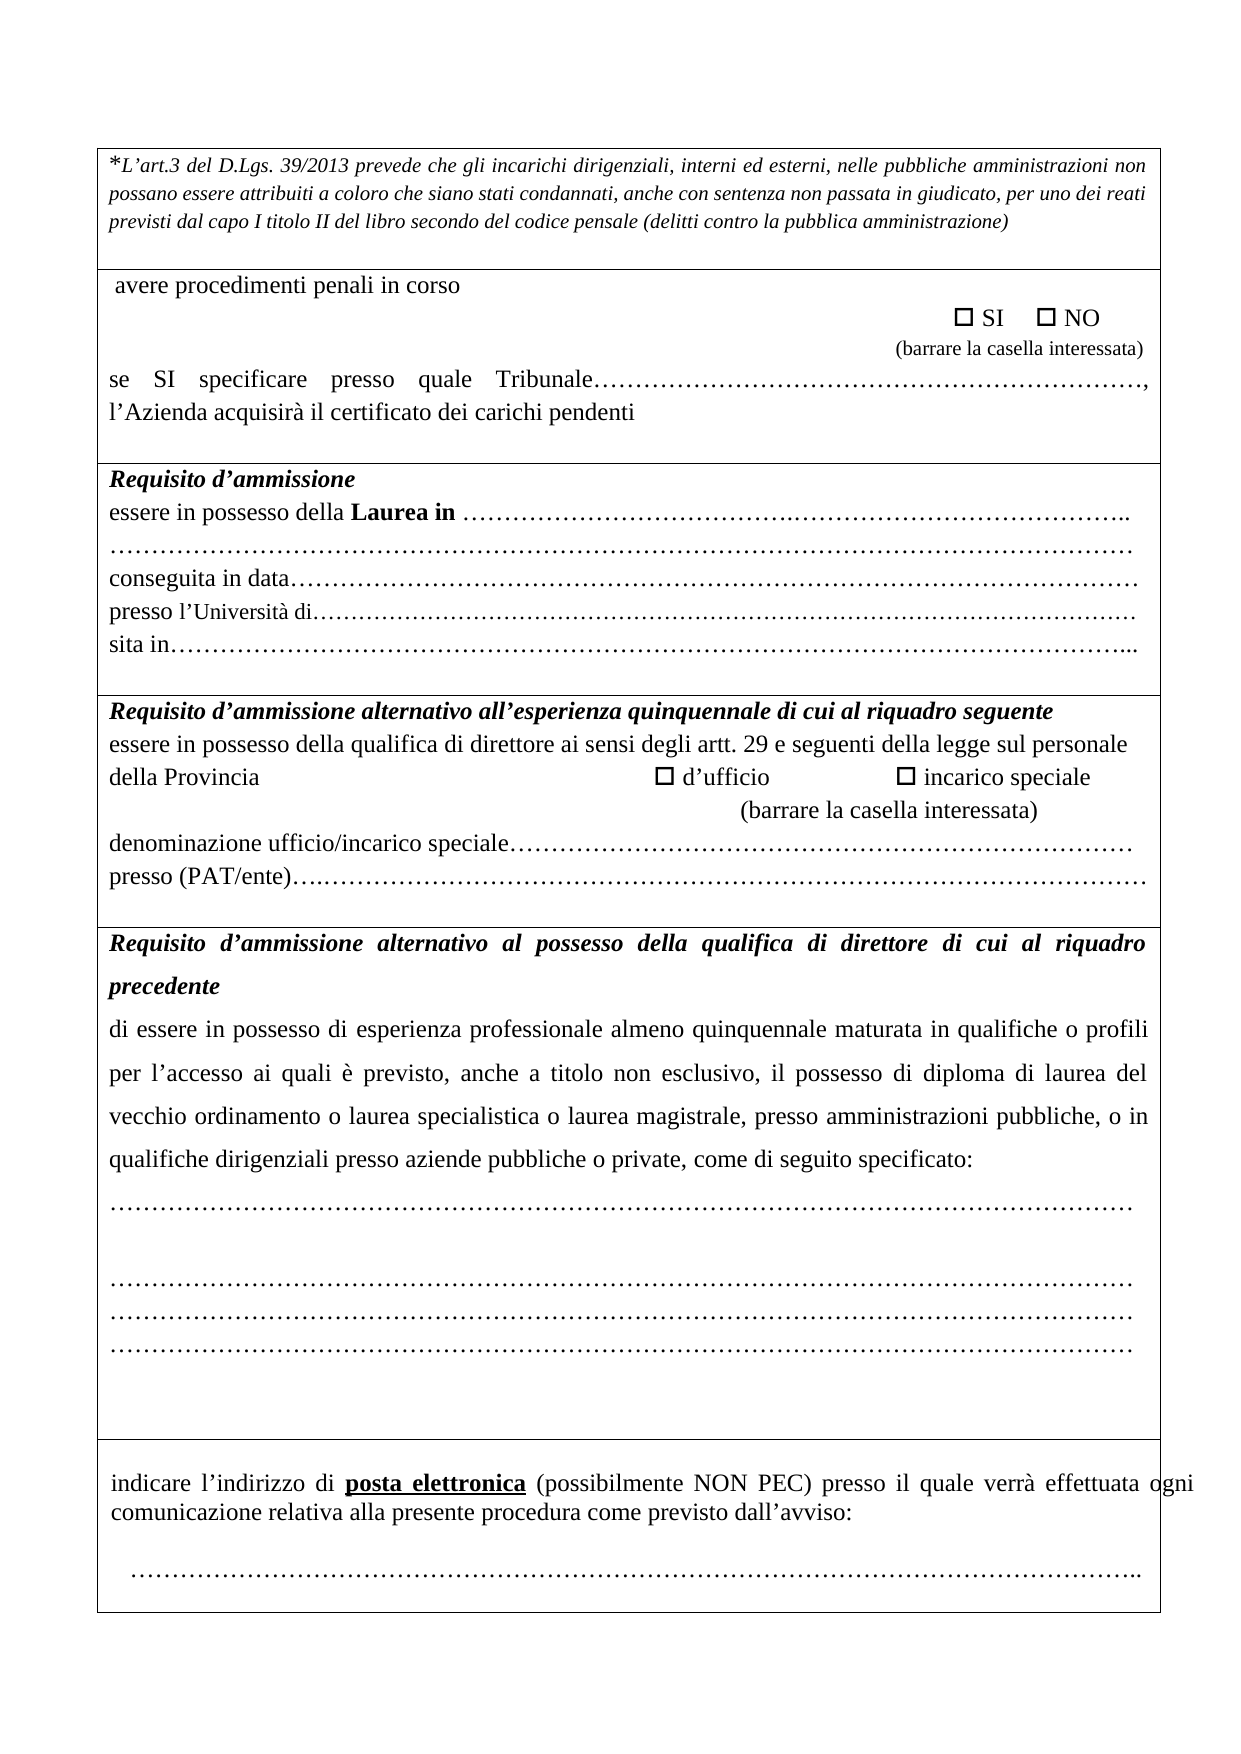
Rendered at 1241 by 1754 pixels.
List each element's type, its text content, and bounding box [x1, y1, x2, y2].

table_cell [73, 463, 97, 695]
table_cell [73, 927, 97, 1438]
table_cell avere procedimenti penali in corso o SI o NO (barrare la casella interessata) se SI specificare presso quale Tribunale…………………………………………………………, l’Azienda acquisirà il certificato dei carichi pendenti [98, 270, 1160, 463]
table_cell Requisito d’ammissione essere in possesso della Laurea in ………………………………….………………………………….. …………………………………………………………………………………………………………… conseguita in data………………………………………………………………………………………… presso l’Università di……………………………………………………………………………………………… sita in……………………………………………………………………………………………………... [98, 464, 1160, 695]
table_cell [73, 148, 97, 269]
table_cell indicare l’indirizzo di posta elettronica (possibilmente NON PEC) presso il quale verrà effettuata ogni comunicazione relativa alla presente procedura come previsto dall’avviso: ………………………………………………………………………………………………………….. L'Amministrazione non risponde per la dispersione di comunicazioni dipendente da inesatta indicazione dell’indirizzo di posta elettronica da parte del candidato oppure da una mancata o tardiva comunicazione del cambiamento dello stesso, né per eventuali disguidi imputabili a fatto di terzi, a caso fortuito o forza maggiore. [98, 1440, 1160, 1612]
table_cell [73, 269, 97, 463]
table_cell Requisito d’ammissione alternativo al possesso della qualifica di direttore di cui al riquadro precedente di essere in possesso di esperienza professionale almeno quinquennale maturata in qualifiche o profili per l’accesso ai quali è previsto, anche a titolo non esclusivo, il possesso di diploma di laurea del vecchio ordinamento o laurea specialistica o laurea magistrale, presso amministrazioni pubbliche, o in qualifiche dirigenziali presso aziende pubbliche o private, come di seguito specificato: …………………………………………………………………………………………………………… …………………………………………………………………………………………………………… …………………………………………………………………………………………………………… …………………………………………………………………………………………………………… [98, 928, 1160, 1438]
table_cell Requisito d’ammissione alternativo all’esperienza quinquennale di cui al riquadro seguente essere in possesso della qualifica di direttore ai sensi degli artt. 29 e seguenti della legge sul personale della Provincia o d’ufficio o incarico speciale (barrare la casella interessata) denominazione ufficio/incarico speciale………………………………………………………………… presso (PAT/ente)….……………………………………………………………………………………… [98, 696, 1160, 927]
table_cell [73, 1439, 97, 1612]
table_cell *L’art.3 del D.Lgs. 39/2013 prevede che gli incarichi dirigenziali, interni ed esterni, nelle pubbliche amministrazioni non possano essere attribuiti a coloro che siano stati condannati, anche con sentenza non passata in giudicato, per uno dei reati previsti dal capo I titolo II del libro secondo del codice pensale (delitti contro la pubblica amministrazione) [98, 149, 1160, 269]
table_cell [73, 695, 97, 927]
